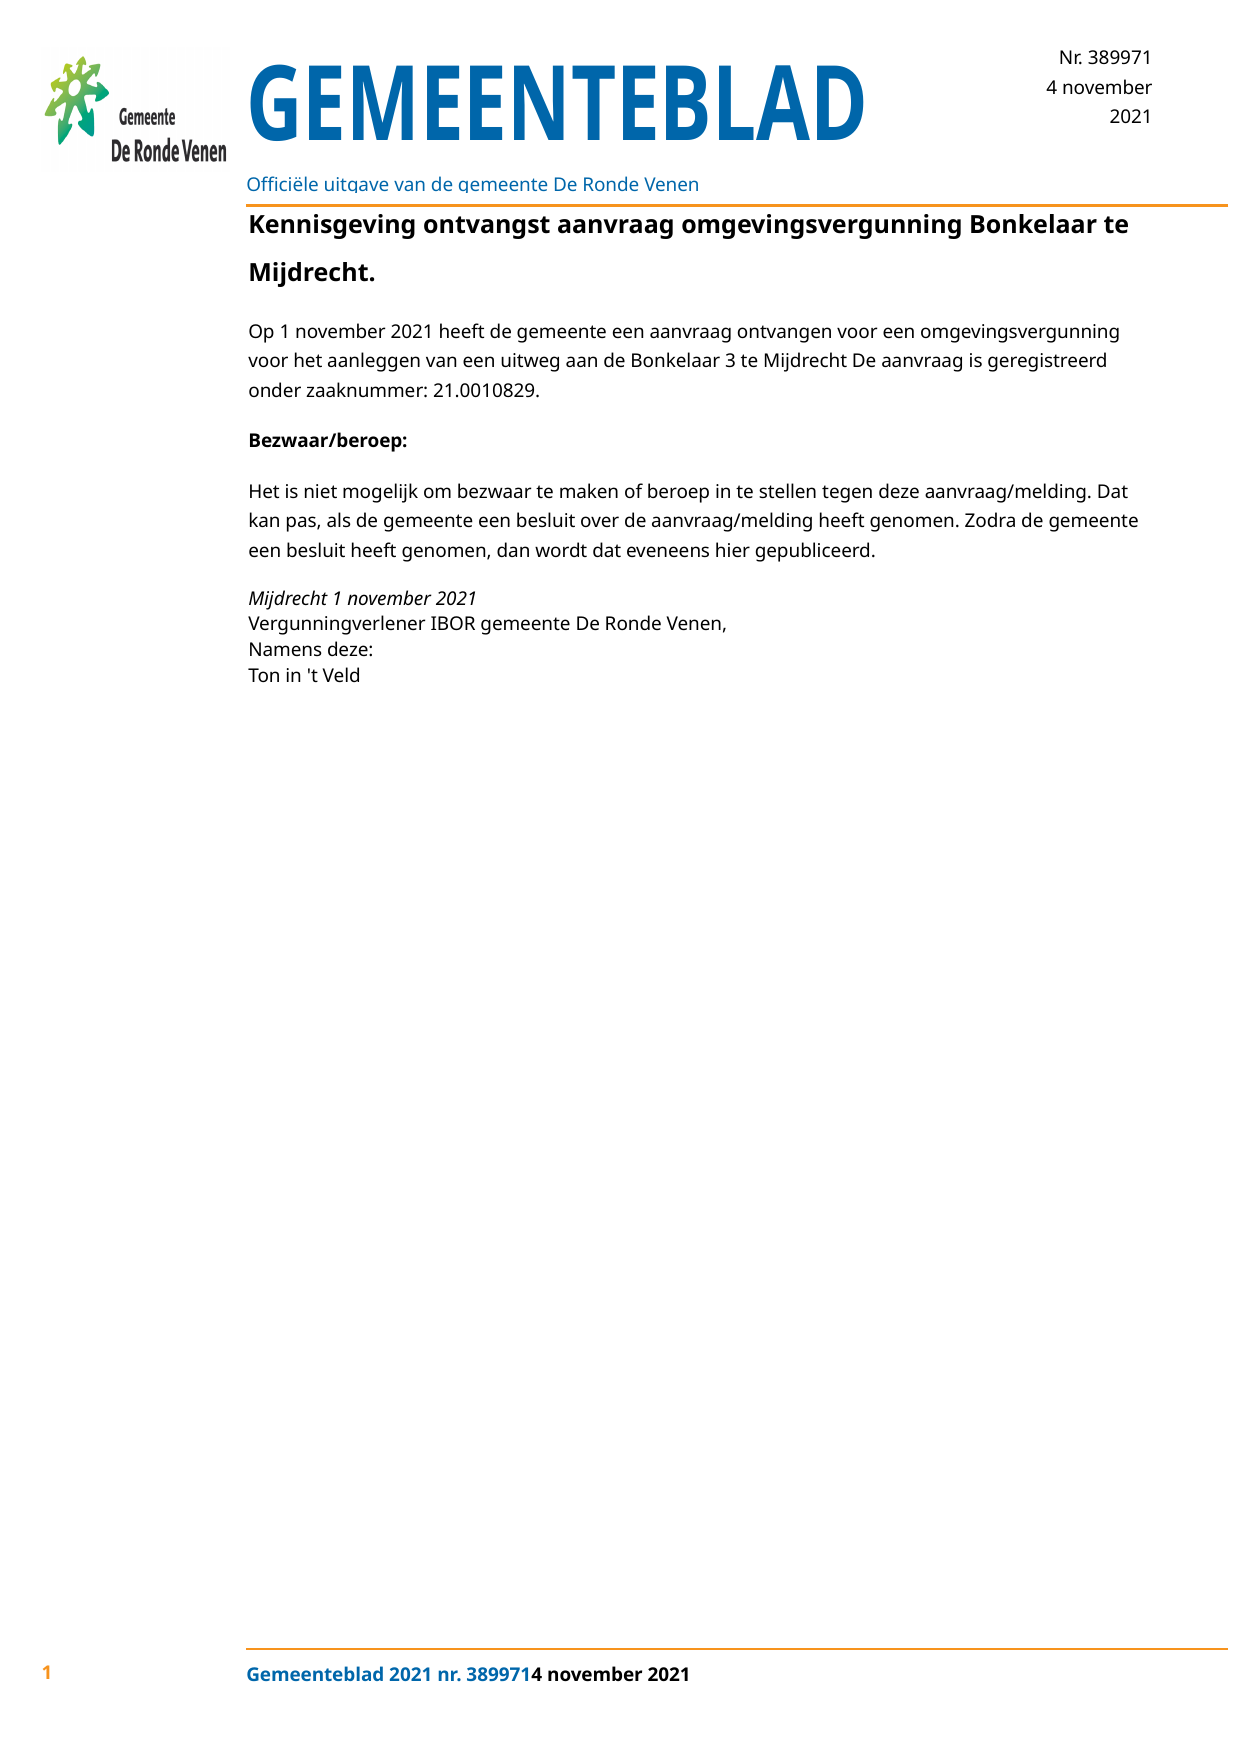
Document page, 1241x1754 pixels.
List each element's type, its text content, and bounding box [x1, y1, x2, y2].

picture [41, 47, 231, 172]
text Op 1 november 2021 heeft de gemeente een aanvraag ontvangen voor een omgevingsvergunning voor het aanleggen van een uitweg aan de Bonkelaar 3 te Mijdrecht De aanvraag is geregistreerd onder zaaknummer: 21.0010829. [248, 318, 1152, 403]
text Ton in 't Veld [248, 662, 1152, 688]
text Namens deze: [248, 636, 1152, 662]
text Kennisgeving ontvangst aanvraag omgevingsvergunning Bonkelaar te Mijdrecht. [248, 207, 1152, 288]
text Bezwaar/beroep: [248, 427, 1152, 453]
text Het is niet mogelijk om bezwaar te maken of beroep in te stellen tegen deze aanvraag/melding. Dat kan pas, als de gemeente een besluit over de aanvraag/melding heeft genomen. Zodra de gemeente een besluit heeft genomen, dan wordt dat eveneens hier gepubliceerd. [248, 478, 1152, 563]
text Vergunningverlener IBOR gemeente De Ronde Venen, [248, 611, 1152, 636]
text Mijdrecht 1 november 2021 [248, 585, 1152, 611]
